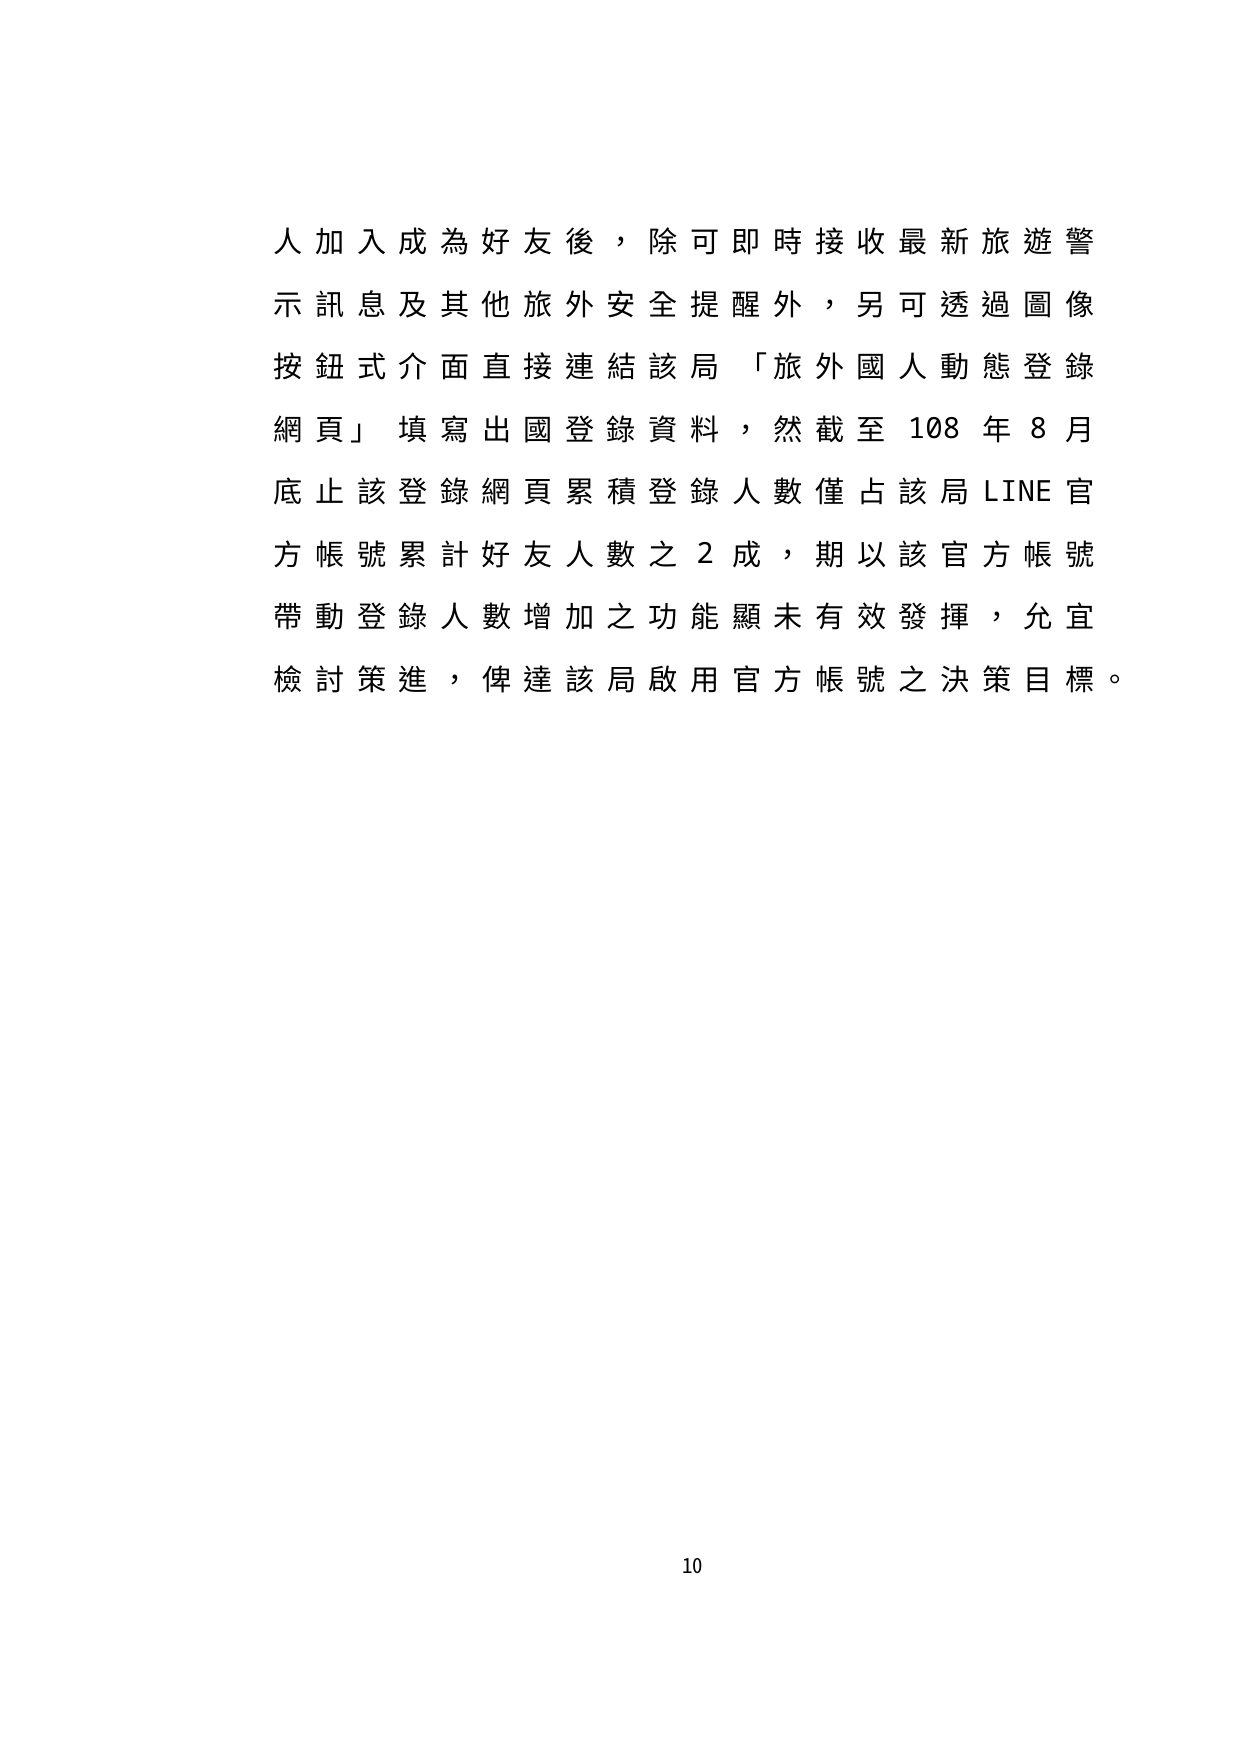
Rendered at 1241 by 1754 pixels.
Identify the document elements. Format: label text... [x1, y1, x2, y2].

text 綜上，為精進旅外安全服務措施，領務局自104年5月22日正式啟用LINE官方帳號，使國人加入成為好友後，除可即時接收最新旅遊警示訊息及其他旅外安全提醒外，另可透過圖像按鈕式介面直接連結該局「旅外國人動態登錄網頁」填寫出國登錄資料，然截至108年8月底止該登錄網頁累積登錄人數僅占該局LINE官方帳號累計好友人數之2成，期以該官方帳號帶動登錄人數增加之功能顯未有效發揮，允宜檢討策進，俾達該局啟用官方帳號之決策目標。 [243, 198, 1101, 698]
